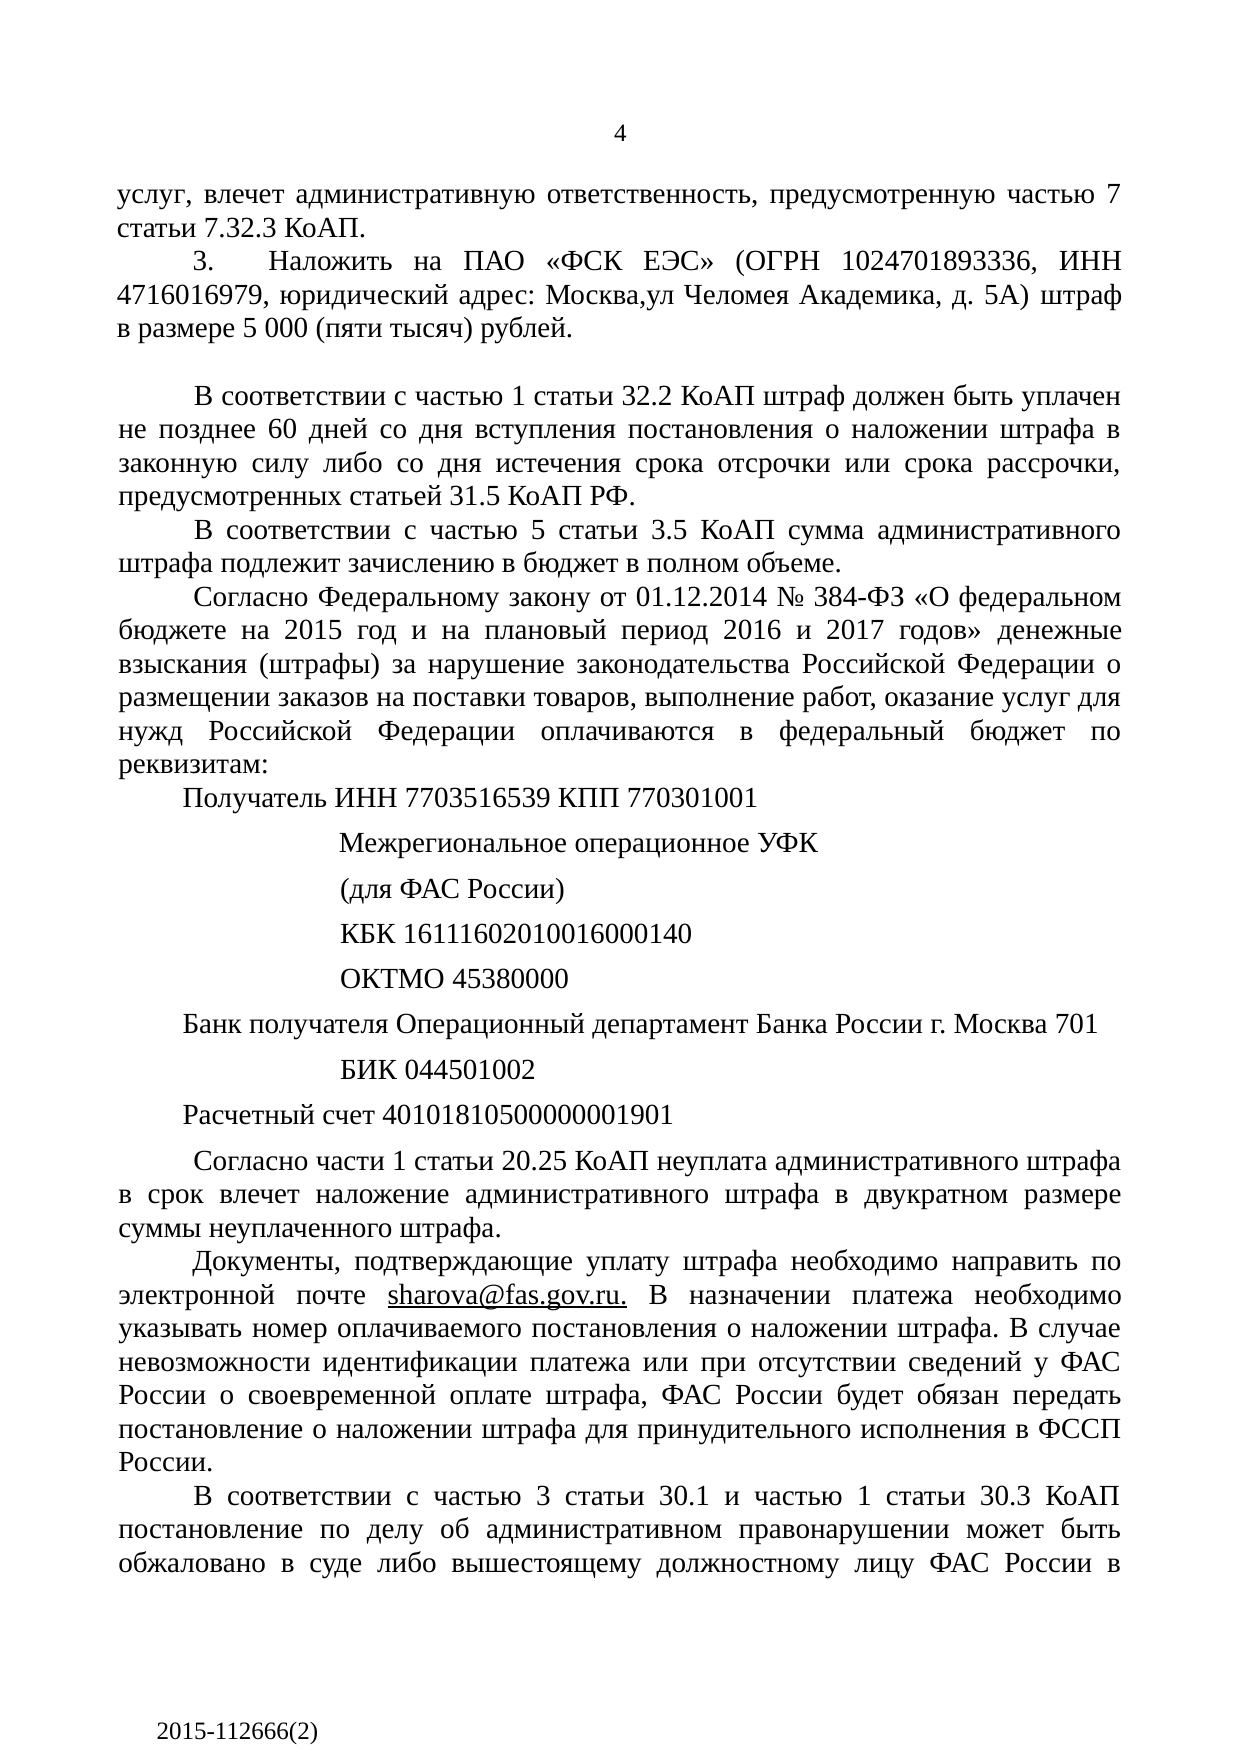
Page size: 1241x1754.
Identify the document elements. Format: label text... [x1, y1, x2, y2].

text Получатель ИНН 7703516539 КПП 770301001 [118, 780, 1122, 814]
list Наложить на ПАО «ФСК ЕЭС» (ОГРН 1024701893336, ИНН 4716016979, юридический адрес: Москва,ул Челомея Академика, д. 5А) штраф в размере 5 000 (пяти тысяч) рублей. [117, 243, 1122, 344]
text КБК 16111602010016000140 [118, 916, 1122, 949]
text ОКТМО 45380000 [118, 961, 1122, 995]
text Расчетный счет 40101810500000001901 [118, 1097, 1122, 1131]
text БИК 044501002 [118, 1052, 1122, 1086]
text Документы, подтверждающие уплату штрафа необходимо направить по электронной почте sharova@fas.gov.ru. В назначении платежа необходимо указывать номер оплачиваемого постановления о наложении штрафа. В случае невозможности идентификации платежа или при отсутствии сведений у ФАС России о своевременной оплате штрафа, ФАС России будет обязан передать постановление о наложении штрафа для принудительного исполнения в ФССП России. [118, 1243, 1122, 1478]
list услуг, влечет административную ответственность, предусмотренную частью 7 статьи 7.32.3 КоАП. [117, 176, 1122, 243]
text В соответствии с частью 5 статьи 3.5 КоАП сумма административного штрафа подлежит зачислению в бюджет в полном объеме. [118, 512, 1122, 579]
text В соответствии с частью 1 статьи 32.2 КоАП штраф должен быть уплачен не позднее 60 дней со дня вступления постановления о наложении штрафа в законную силу либо со дня истечения срока отсрочки или срока рассрочки, предусмотренных статьей 31.5 КоАП РФ. [118, 378, 1122, 512]
text Межрегиональное операционное УФК [118, 825, 1122, 859]
text Банк получателя Операционный департамент Банка России г. Москва 701 [118, 1007, 1122, 1040]
text Согласно Федеральному закону от 01.12.2014 № 384-ФЗ «О федеральном бюджете на 2015 год и на плановый период 2016 и 2017 годов» денежные взыскания (штрафы) за нарушение законодательства Российской Федерации о размещении заказов на поставки товаров, выполнение работ, оказание услуг для нужд Российской Федерации оплачиваются в федеральный бюджет по реквизитам: [118, 579, 1122, 780]
text (для ФАС России) [118, 871, 1122, 904]
text В соответствии с частью 3 статьи 30.1 и частью 1 статьи 30.3 КоАП постановление по делу об административном правонарушении может быть обжаловано в суде либо вышестоящему должностному лицу ФАС России в [118, 1478, 1122, 1579]
text Согласно части 1 статьи 20.25 КоАП неуплата административного штрафа в срок влечет наложение административного штрафа в двукратном размере суммы неуплаченного штрафа. [118, 1143, 1122, 1243]
